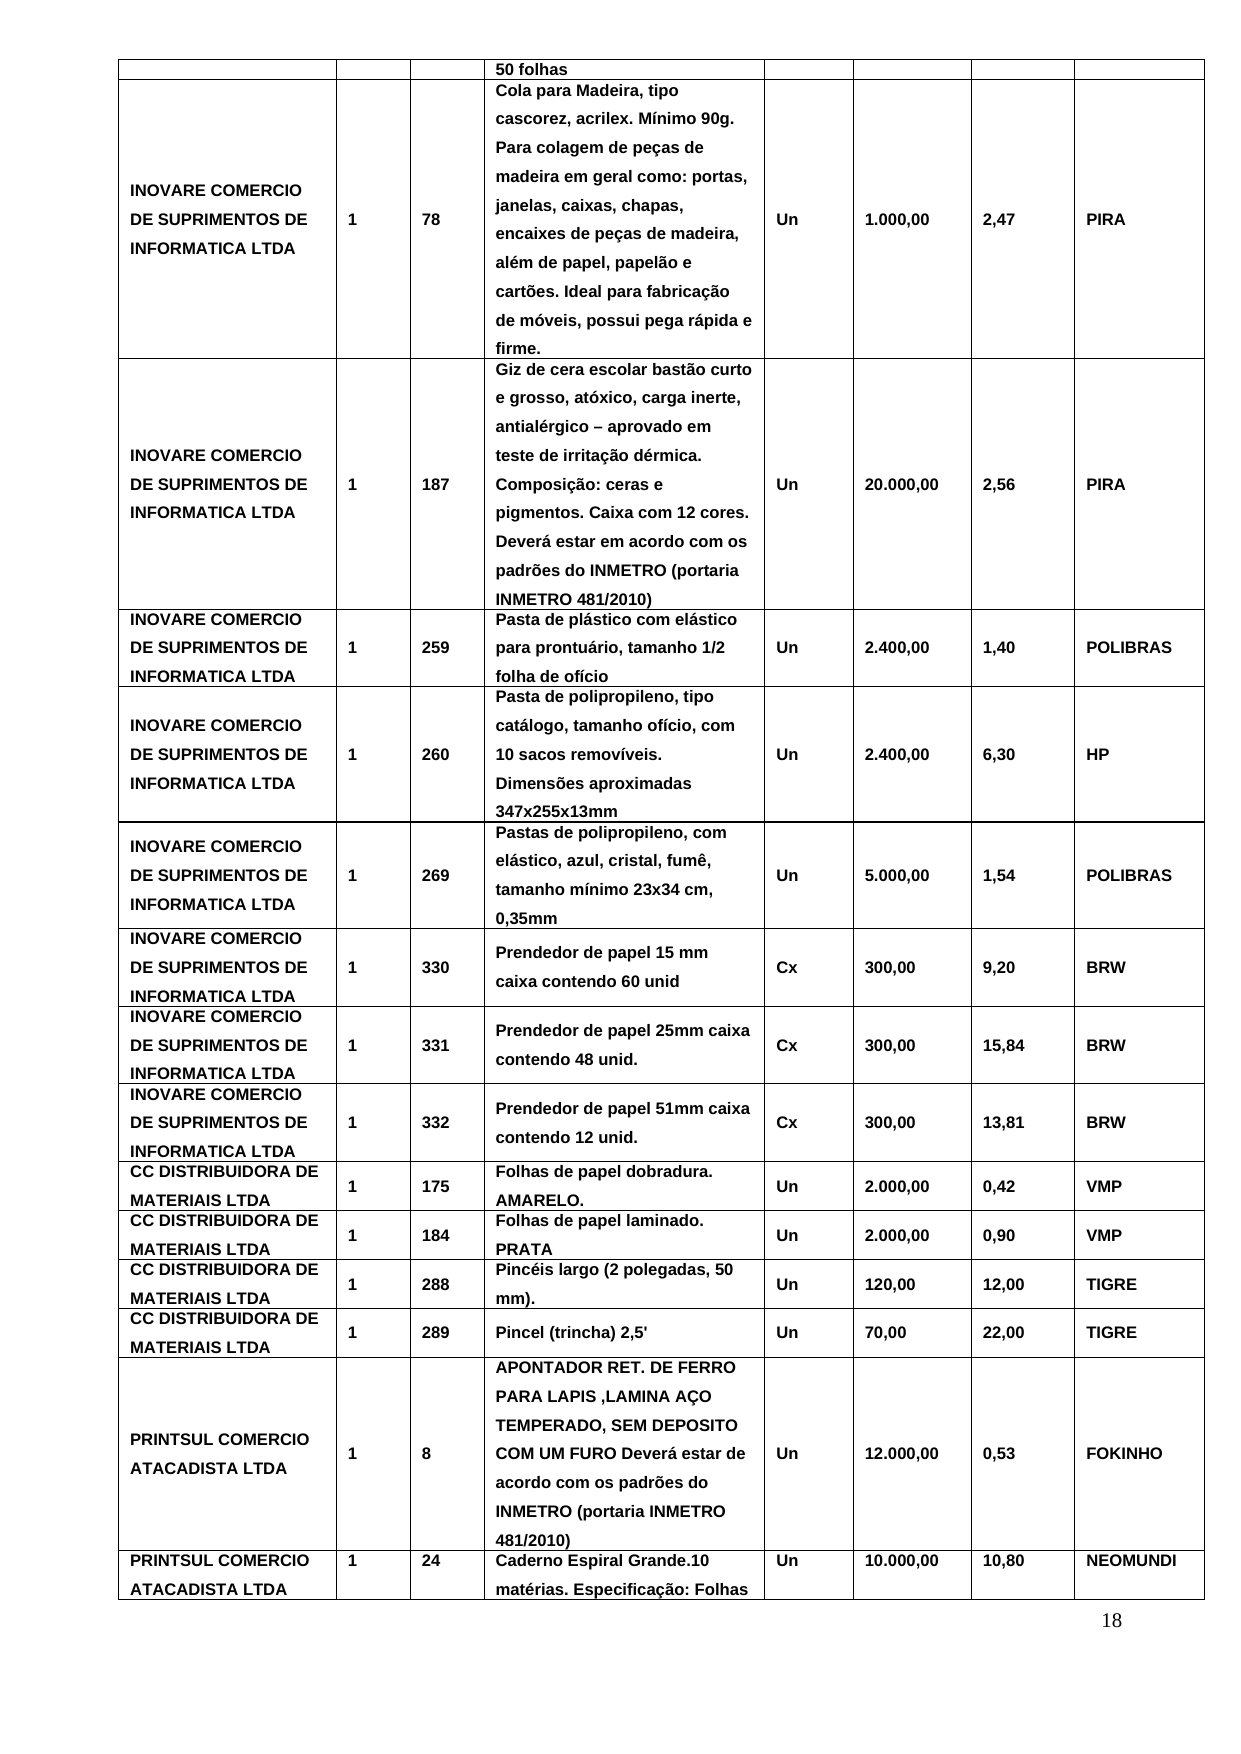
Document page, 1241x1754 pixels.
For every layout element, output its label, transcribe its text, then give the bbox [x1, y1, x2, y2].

table_cell PRINTSUL COMERCIO ATACADISTA LTDA [119, 1358, 336, 1549]
table_cell TIGRE [1075, 1309, 1204, 1357]
table_cell Folhas de papel laminado. PRATA [485, 1211, 764, 1259]
table_cell 9,20 [972, 929, 1074, 1006]
table_cell 1 [337, 80, 410, 358]
table_cell Un [765, 610, 853, 686]
table_cell 50 folhas [485, 60, 764, 79]
table_cell Cola para Madeira, tipo cascorez, acrilex. Mínimo 90g. Para colagem de peças de madeira em geral como: portas, janelas, caixas, chapas, encaixes de peças de madeira, além de papel, papelão e cartões. Ideal para fabricação de móveis, possui pega rápida e firme. [485, 80, 764, 358]
table_cell [972, 60, 1074, 79]
table_cell 175 [411, 1162, 484, 1210]
table_cell 1,54 [972, 823, 1074, 928]
table_cell 330 [411, 929, 484, 1006]
table_cell 300,00 [854, 1084, 971, 1161]
table_cell 184 [411, 1211, 484, 1259]
table_cell Un [765, 823, 853, 928]
table_cell 1,40 [972, 610, 1074, 686]
table_cell Un [765, 80, 853, 358]
table_cell 269 [411, 823, 484, 928]
table_cell 1.000,00 [854, 80, 971, 358]
table_cell HP [1075, 687, 1204, 821]
table_cell 10.000,00 [854, 1551, 971, 1598]
table_cell [765, 60, 853, 79]
table_cell Prendedor de papel 15 mm caixa contendo 60 unid [485, 929, 764, 1006]
table_cell 2,47 [972, 80, 1074, 358]
table_cell 1 [337, 1162, 410, 1210]
table_cell INOVARE COMERCIO DE SUPRIMENTOS DE INFORMATICA LTDA [119, 610, 336, 686]
table_cell 1 [337, 929, 410, 1006]
table_cell PIRA [1075, 359, 1204, 608]
table_cell 1 [337, 1084, 410, 1161]
table_cell 2.400,00 [854, 610, 971, 686]
table_cell 1 [337, 823, 410, 928]
table_cell 12,00 [972, 1260, 1074, 1308]
table_cell 289 [411, 1309, 484, 1357]
table_cell Un [765, 359, 853, 608]
table_cell Pastas de polipropileno, com elástico, azul, cristal, fumê, tamanho mínimo 23x34 cm, 0,35mm [485, 823, 764, 928]
table_cell POLIBRAS [1075, 823, 1204, 928]
table_cell INOVARE COMERCIO DE SUPRIMENTOS DE INFORMATICA LTDA [119, 823, 336, 928]
table_cell PRINTSUL COMERCIO ATACADISTA LTDA [119, 1551, 336, 1598]
table_cell Cx [765, 929, 853, 1006]
table_cell BRW [1075, 1084, 1204, 1161]
table_cell 2.000,00 [854, 1211, 971, 1259]
table_cell Pincel (trincha) 2,5' [485, 1309, 764, 1357]
table_cell INOVARE COMERCIO DE SUPRIMENTOS DE INFORMATICA LTDA [119, 1084, 336, 1161]
table_cell 0,53 [972, 1358, 1074, 1549]
table_cell 20.000,00 [854, 359, 971, 608]
table_cell 12.000,00 [854, 1358, 971, 1549]
table_cell NEOMUNDI [1075, 1551, 1204, 1598]
table_cell 10,80 [972, 1551, 1074, 1598]
table_cell CC DISTRIBUIDORA DE MATERIAIS LTDA [119, 1309, 336, 1357]
table_cell Pincéis largo (2 polegadas, 50 mm). [485, 1260, 764, 1308]
table_cell 1 [337, 1211, 410, 1259]
table_cell INOVARE COMERCIO DE SUPRIMENTOS DE INFORMATICA LTDA [119, 80, 336, 358]
table_cell 1 [337, 1551, 410, 1598]
table_cell 1 [337, 1260, 410, 1308]
table_cell 15,84 [972, 1007, 1074, 1083]
table_cell POLIBRAS [1075, 610, 1204, 686]
table_cell 1 [337, 359, 410, 608]
table_cell PIRA [1075, 80, 1204, 358]
table_cell TIGRE [1075, 1260, 1204, 1308]
table_cell CC DISTRIBUIDORA DE MATERIAIS LTDA [119, 1260, 336, 1308]
table_cell 13,81 [972, 1084, 1074, 1161]
table_cell 2,56 [972, 359, 1074, 608]
table_cell 0,42 [972, 1162, 1074, 1210]
table_cell 332 [411, 1084, 484, 1161]
table_cell 0,90 [972, 1211, 1074, 1259]
table_cell 24 [411, 1551, 484, 1598]
table_cell 187 [411, 359, 484, 608]
table_cell INOVARE COMERCIO DE SUPRIMENTOS DE INFORMATICA LTDA [119, 929, 336, 1006]
table_cell 331 [411, 1007, 484, 1083]
table_cell 5.000,00 [854, 823, 971, 928]
table_cell 2.000,00 [854, 1162, 971, 1210]
table_cell 259 [411, 610, 484, 686]
table_cell Un [765, 1260, 853, 1308]
table_cell 2.400,00 [854, 687, 971, 821]
table_cell Un [765, 687, 853, 821]
table_cell 300,00 [854, 929, 971, 1006]
table_cell 78 [411, 80, 484, 358]
table_cell [411, 60, 484, 79]
table_cell 6,30 [972, 687, 1074, 821]
table_cell [1075, 60, 1204, 79]
table_cell Caderno Espiral Grande.10 matérias. Especificação: Folhas [485, 1551, 764, 1598]
table_cell 300,00 [854, 1007, 971, 1083]
table_cell Cx [765, 1084, 853, 1161]
table_cell VMP [1075, 1162, 1204, 1210]
table_cell BRW [1075, 929, 1204, 1006]
table_cell 260 [411, 687, 484, 821]
table_cell 1 [337, 1358, 410, 1549]
table_cell Un [765, 1551, 853, 1598]
table_cell 70,00 [854, 1309, 971, 1357]
table_cell Un [765, 1162, 853, 1210]
table_cell [119, 60, 336, 79]
table_cell APONTADOR RET. DE FERRO PARA LAPIS ,LAMINA AÇO TEMPERADO, SEM DEPOSITO COM UM FURO Deverá estar de acordo com os padrões do INMETRO (portaria INMETRO 481/2010) [485, 1358, 764, 1549]
table_cell 22,00 [972, 1309, 1074, 1357]
table_cell Prendedor de papel 51mm caixa contendo 12 unid. [485, 1084, 764, 1161]
table_cell Giz de cera escolar bastão curto e grosso, atóxico, carga inerte, antialérgico – aprovado em teste de irritação dérmica. Composição: ceras e pigmentos. Caixa com 12 cores. Deverá estar em acordo com os padrões do INMETRO (portaria INMETRO 481/2010) [485, 359, 764, 608]
table_cell INOVARE COMERCIO DE SUPRIMENTOS DE INFORMATICA LTDA [119, 687, 336, 821]
table_cell BRW [1075, 1007, 1204, 1083]
table_cell CC DISTRIBUIDORA DE MATERIAIS LTDA [119, 1162, 336, 1210]
table_cell INOVARE COMERCIO DE SUPRIMENTOS DE INFORMATICA LTDA [119, 1007, 336, 1083]
table_cell Folhas de papel dobradura. AMARELO. [485, 1162, 764, 1210]
table_cell CC DISTRIBUIDORA DE MATERIAIS LTDA [119, 1211, 336, 1259]
table_cell Un [765, 1358, 853, 1549]
table_cell Pasta de polipropileno, tipo catálogo, tamanho ofício, com 10 sacos removíveis. Dimensões aproximadas 347x255x13mm [485, 687, 764, 821]
table_cell Cx [765, 1007, 853, 1083]
table_cell 8 [411, 1358, 484, 1549]
table_cell Prendedor de papel 25mm caixa contendo 48 unid. [485, 1007, 764, 1083]
table_cell 1 [337, 1309, 410, 1357]
table_cell Un [765, 1211, 853, 1259]
table_cell INOVARE COMERCIO DE SUPRIMENTOS DE INFORMATICA LTDA [119, 359, 336, 608]
table_cell VMP [1075, 1211, 1204, 1259]
table_cell [337, 60, 410, 79]
table_cell FOKINHO [1075, 1358, 1204, 1549]
table_cell 120,00 [854, 1260, 971, 1308]
table_cell 288 [411, 1260, 484, 1308]
table_cell 1 [337, 1007, 410, 1083]
table_cell 1 [337, 687, 410, 821]
table_cell [854, 60, 971, 79]
table_cell Un [765, 1309, 853, 1357]
table_cell 1 [337, 610, 410, 686]
table_cell Pasta de plástico com elástico para prontuário, tamanho 1/2 folha de ofício [485, 610, 764, 686]
